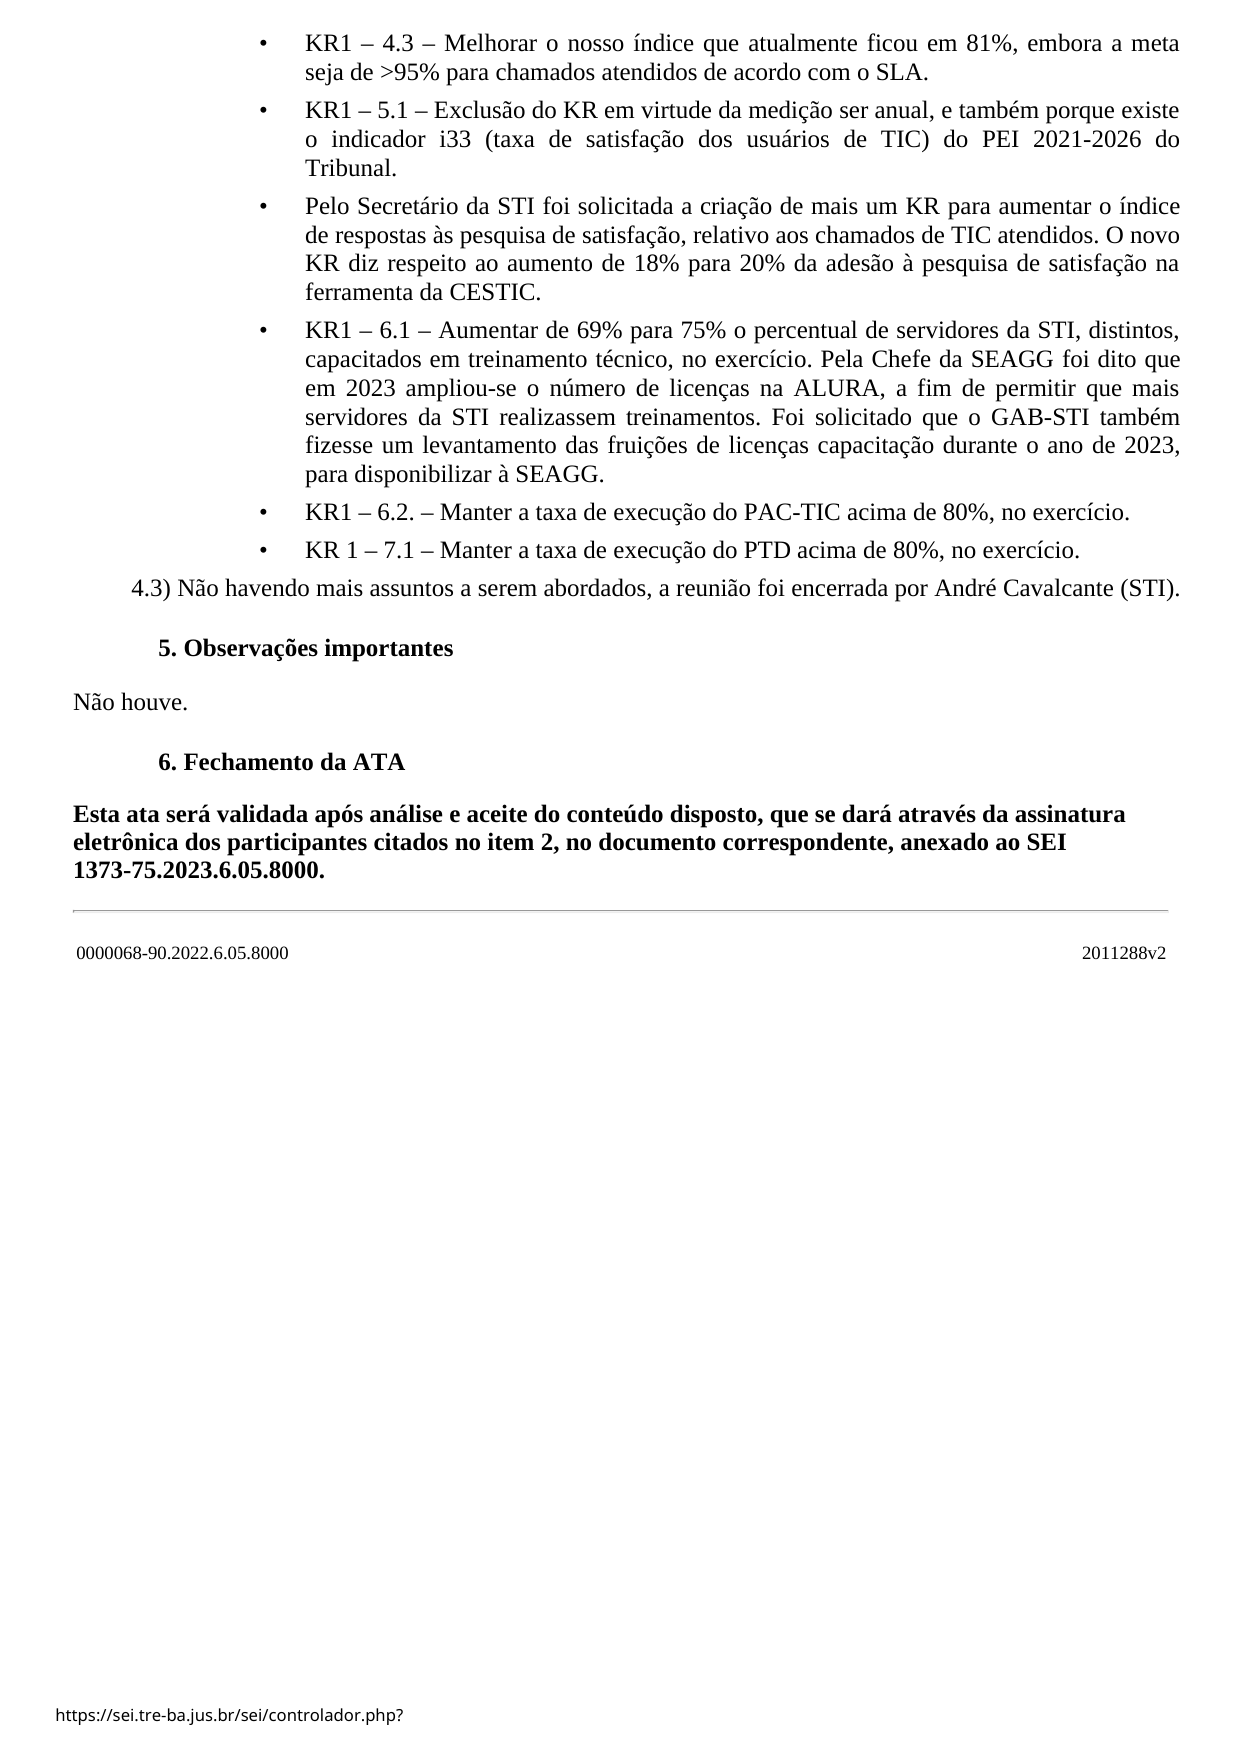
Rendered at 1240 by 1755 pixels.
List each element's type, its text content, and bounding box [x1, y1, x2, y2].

list KR1 – 5.1 – Exclusão do KR em virtude da medição ser anual, e também porque existe o indicador i33 (taxa de satisfação dos usuários de TIC) do PEI 2021-2026 do Tribunal. [259, 95, 1181, 182]
list 4.3) Não havendo mais assuntos a serem abordados, a reunião foi encerrada por André Cavalcante (STI). [131, 573, 1181, 602]
list Pelo Secretário da STI foi solicitada a criação de mais um KR para aumentar o índice de respostas às pesquisa de satisfação, relativo aos chamados de TIC atendidos. O novo KR diz respeito ao aumento de 18% para 20% da adesão à pesquisa de satisfação na ferramenta da CESTIC. [259, 191, 1181, 306]
list KR1 – 4.3 – Melhorar o nosso índice que atualmente ficou em 81%, embora a meta seja de >95% para chamados atendidos de acordo com o SLA. [259, 28, 1181, 86]
list KR1 – 6.1 – Aumentar de 69% para 75% o percentual de servidores da STI, distintos, capacitados em treinamento técnico, no exercício. Pela Chefe da SEAGG foi dito que em 2023 ampliou-se o número de licenças na ALURA, a fim de permitir que mais servidores da STI realizassem treinamentos. Foi solicitado que o GAB-STI também fizesse um levantamento das fruições de licenças capacitação durante o ano de 2023, para disponibilizar à SEAGG. [259, 315, 1181, 488]
list Observações importantes [158, 633, 1181, 662]
text 0000068-90.2022.6.05.8000 2011288v2 [76, 942, 1181, 963]
list KR1 – 6.2. – Manter a taxa de execução do PAC-TIC acima de 80%, no exercício. [259, 497, 1181, 526]
list Fechamento da ATA [158, 747, 1181, 775]
text Não houve. [73, 687, 1181, 715]
text Esta ata será validada após análise e aceite do conteúdo disposto, que se dará através da assinatura eletrônica dos participantes citados no item 2, no documento correspondente, anexado ao SEI 1373-75.2023.6.05.8000. [73, 800, 1128, 884]
list KR 1 – 7.1 – Manter a taxa de execução do PTD acima de 80%, no exercício. [259, 535, 1181, 564]
